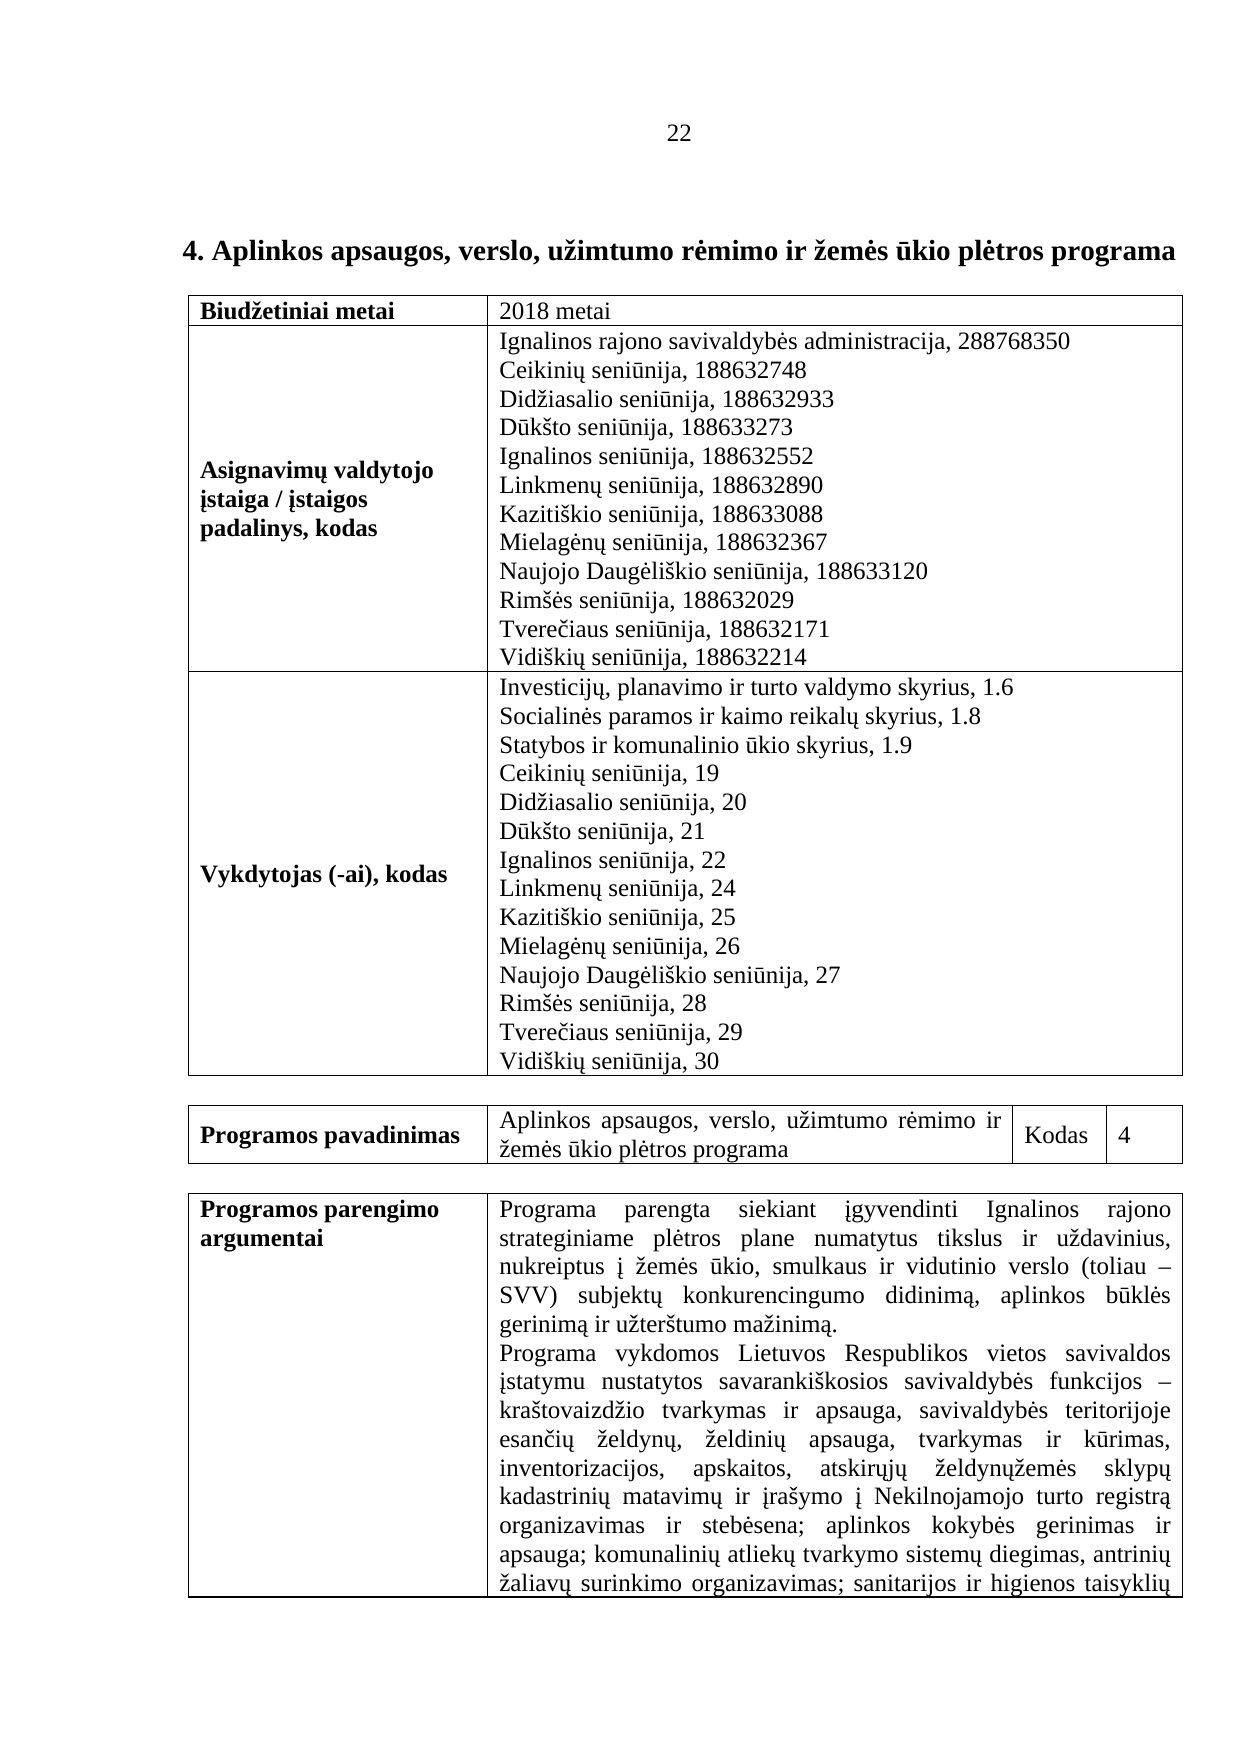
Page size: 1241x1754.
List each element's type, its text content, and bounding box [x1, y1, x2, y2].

table_header Aplinkos apsaugos, verslo, užimtumo rėmimo ir žemės ūkio plėtros programa [488, 1106, 1012, 1163]
table_cell Ignalinos rajono savivaldybės administracija, 288768350 Ceikinių seniūnija, 188632748 Didžiasalio seniūnija, 188632933 Dūkšto seniūnija, 188633273 Ignalinos seniūnija, 188632552 Linkmenų seniūnija, 188632890 Kazitiškio seniūnija, 188633088 Mielagėnų seniūnija, 188632367 Naujojo Daugėliškio seniūnija, 188633120 Rimšės seniūnija, 188632029 Tverečiaus seniūnija, 188632171 Vidiškių seniūnija, 188632214 [488, 326, 1182, 671]
table_header Programa parengta siekiant įgyvendinti Ignalinos rajono strateginiame plėtros plane numatytus tikslus ir uždavinius, nukreiptus į žemės ūkio, smulkaus ir vidutinio verslo (toliau – SVV) subjektų konkurencingumo didinimą, aplinkos būklės gerinimą ir užterštumo mažinimą. Programa vykdomos Lietuvos Respublikos vietos savivaldos įstatymu nustatytos savarankiškosios savivaldybės funkcijos –kraštovaizdžio tvarkymas ir apsauga, savivaldybės teritorijoje esančių želdynų, želdinių apsauga, tvarkymas ir kūrimas, inventorizacijos, apskaitos, atskirųjų želdynųžemės sklypų kadastrinių matavimų ir įrašymo į Nekilnojamojo turto registrą organizavimas ir stebėsena; aplinkos kokybės gerinimas ir apsauga; komunalinių atliekų tvarkymo sistemų diegimas, antrinių žaliavų surinkimo organizavimas; sanitarijos ir higienos taisyklių [488, 1194, 1182, 1596]
text 4. Aplinkos apsaugos, verslo, užimtumo rėmimo ir žemės ūkio plėtros programa [177, 233, 1181, 267]
table_cell Investicijų, planavimo ir turto valdymo skyrius, 1.6 Socialinės paramos ir kaimo reikalų skyrius, 1.8 Statybos ir komunalinio ūkio skyrius, 1.9 Ceikinių seniūnija, 19 Didžiasalio seniūnija, 20 Dūkšto seniūnija, 21 Ignalinos seniūnija, 22 Linkmenų seniūnija, 24 Kazitiškio seniūnija, 25 Mielagėnų seniūnija, 26 Naujojo Daugėliškio seniūnija, 27 Rimšės seniūnija, 28 Tverečiaus seniūnija, 29 Vidiškių seniūnija, 30 [488, 672, 1182, 1075]
table_cell Vykdytojas (-ai), kodas [189, 672, 487, 1075]
table_header Biudžetiniai metai [189, 296, 487, 325]
table_header Programos parengimo argumentai [189, 1194, 487, 1596]
table_header 4 [1107, 1106, 1182, 1163]
table_header 2018 metai [488, 296, 1182, 325]
table_header Programos pavadinimas [189, 1106, 487, 1163]
table_header Kodas [1013, 1106, 1106, 1163]
table_cell Asignavimų valdytojo įstaiga / įstaigos padalinys, kodas [189, 326, 487, 671]
